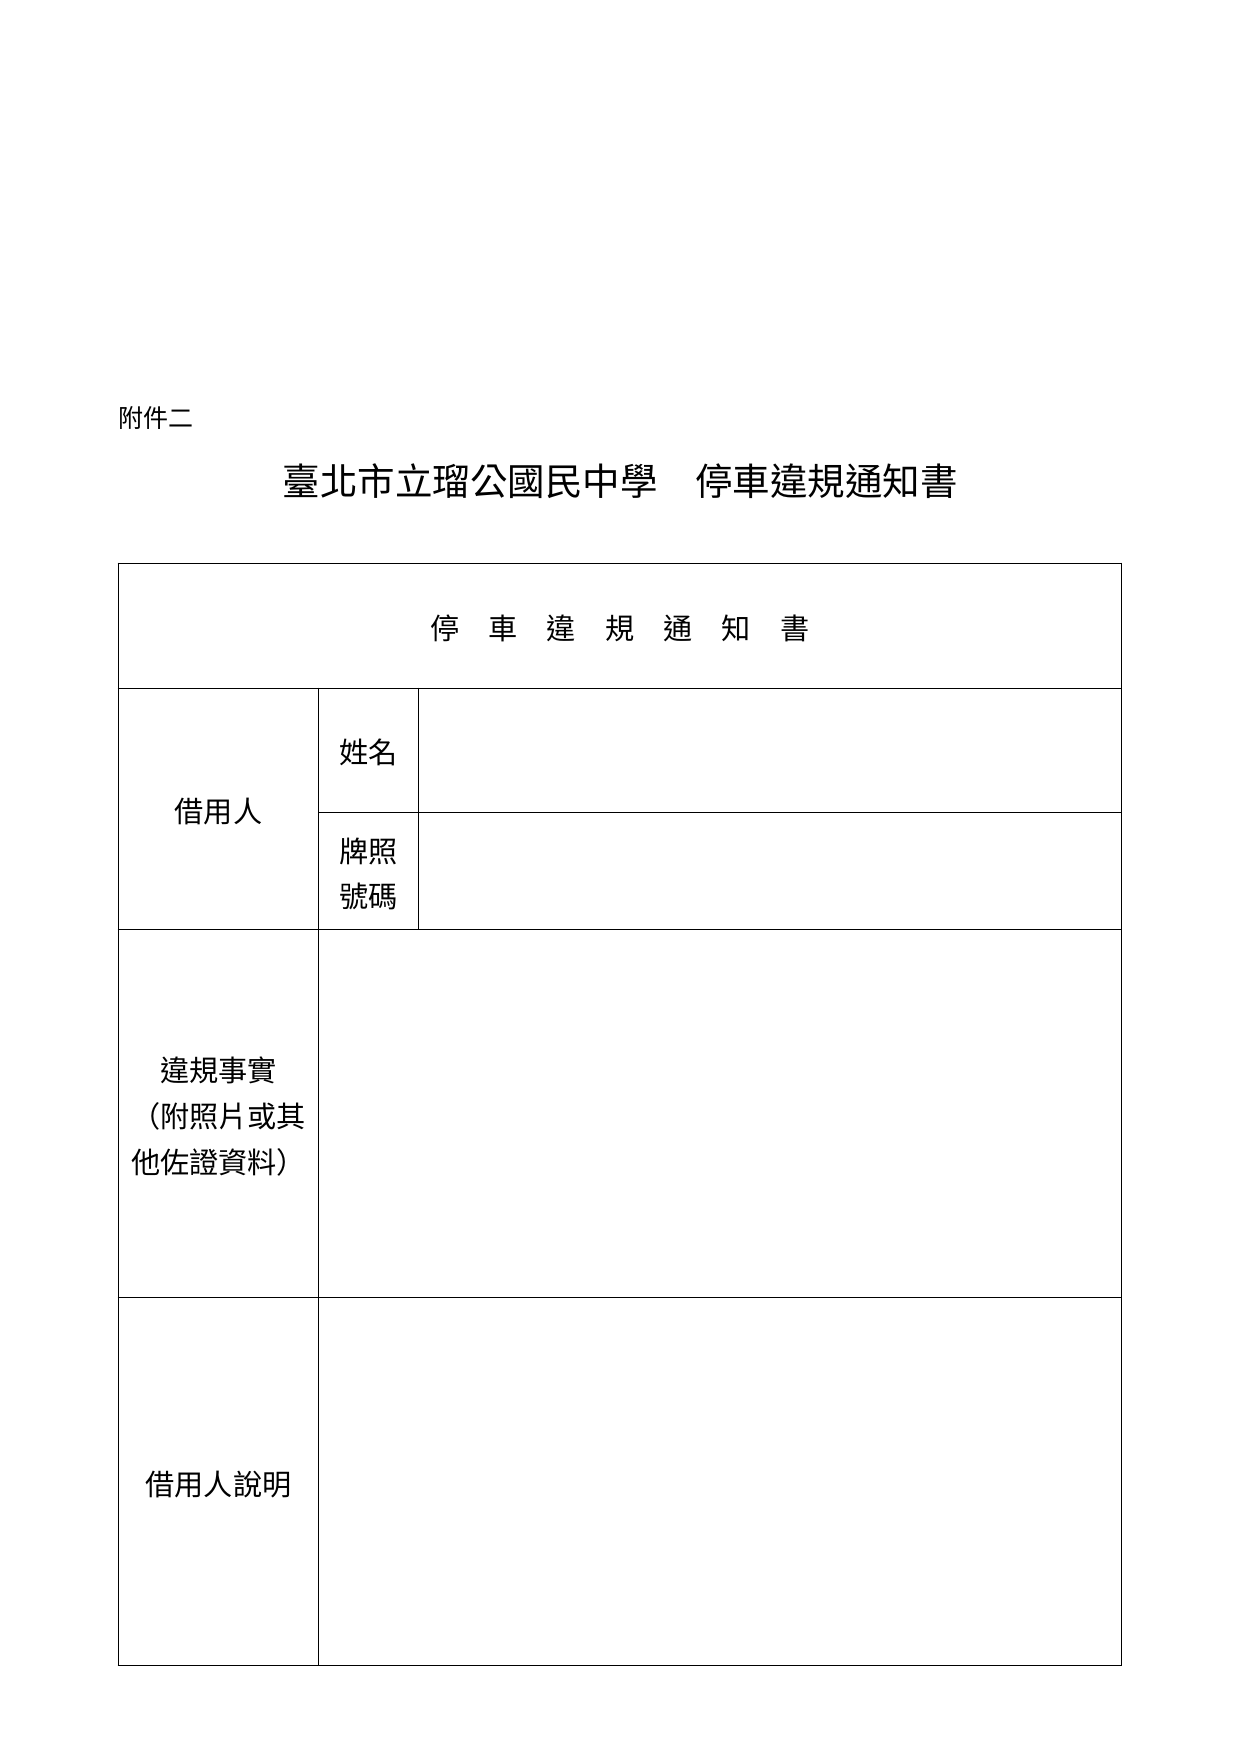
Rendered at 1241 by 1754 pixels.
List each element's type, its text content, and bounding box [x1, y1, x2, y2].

table_cell [419, 689, 1121, 812]
table_cell 借用人說明 [119, 1298, 318, 1665]
text 附件二 [118, 375, 1122, 438]
table_cell 違規事實 （附照片或其他佐證資料） [119, 930, 318, 1297]
text 臺北市立瑠公國民中學 停車違規通知書 [118, 438, 1122, 500]
table_cell [319, 1298, 1121, 1665]
table_cell 牌照號碼 [319, 813, 418, 929]
table_header 停 車 違 規 通 知 書 [119, 564, 1121, 687]
table_cell [419, 813, 1121, 929]
table_cell [319, 930, 1121, 1297]
table_cell 借用人 [119, 689, 318, 929]
table_cell 姓名 [319, 689, 418, 812]
